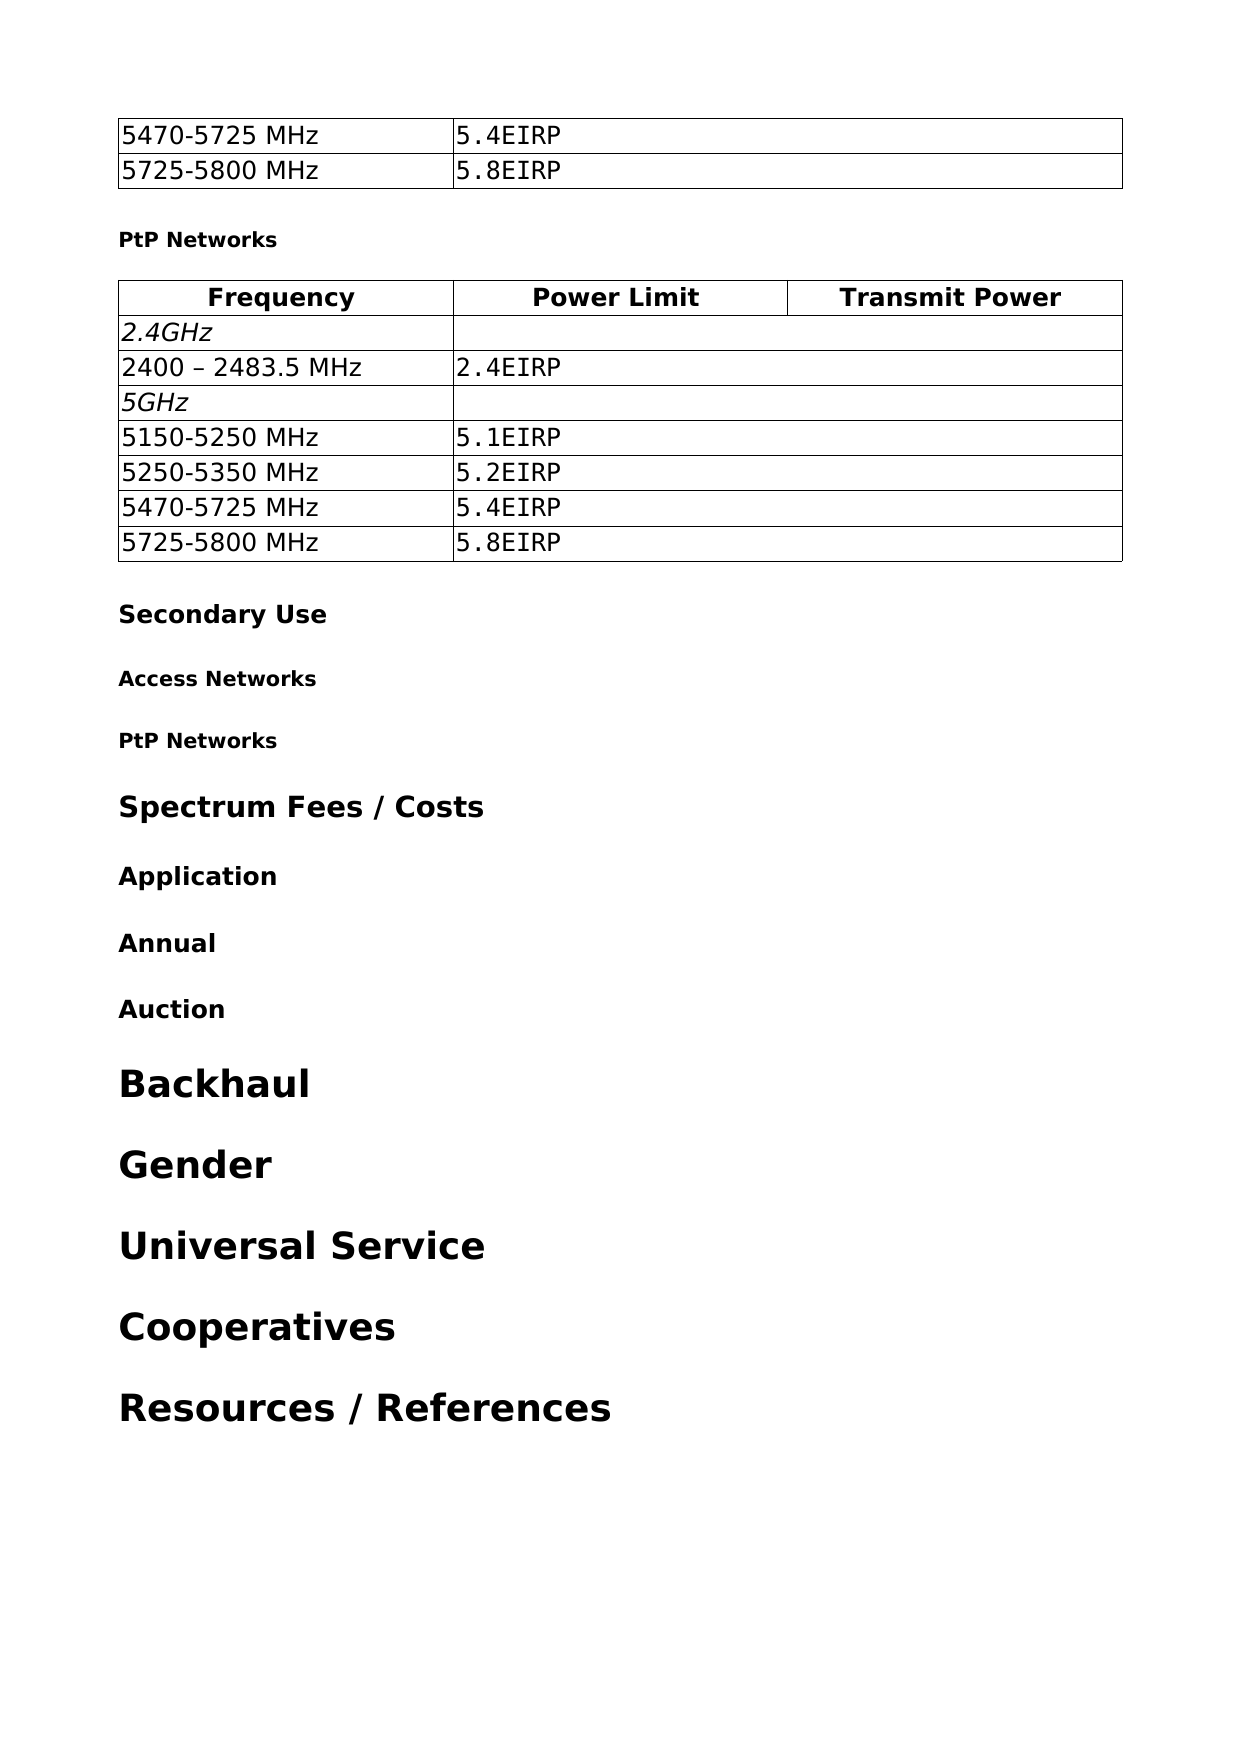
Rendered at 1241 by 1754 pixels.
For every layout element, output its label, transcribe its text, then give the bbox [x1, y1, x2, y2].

table_cell [454, 316, 1122, 350]
subtitle Spectrum Fees / Costs [118, 791, 1122, 825]
table_header Power Limit [454, 281, 787, 315]
table_cell [454, 386, 1122, 420]
table_header Transmit Power [788, 281, 1122, 315]
table_cell 5.8EIRP [454, 527, 1122, 561]
table_cell 2400 – 2483.5 MHz [119, 351, 453, 385]
table_cell 5250-5350 MHz [119, 456, 453, 490]
subtitle Backhaul [118, 1062, 1122, 1106]
subtitle Secondary Use [118, 601, 1122, 630]
table_cell 5.4EIRP [454, 119, 1122, 153]
subtitle Access Networks [118, 667, 1122, 691]
table_cell 2.4EIRP [454, 351, 1122, 385]
table_cell 5725-5800 MHz [119, 527, 453, 561]
table_cell 5725-5800 MHz [119, 154, 453, 188]
subtitle Annual [118, 929, 1122, 958]
table_header Frequency [119, 281, 453, 315]
table_cell 2.4GHz [119, 316, 453, 350]
table_cell 5150-5250 MHz [119, 421, 453, 455]
table_cell 5.4EIRP [454, 491, 1122, 526]
table_cell 5470-5725 MHz [119, 119, 453, 153]
subtitle Application [118, 862, 1122, 891]
subtitle PtP Networks [118, 228, 1122, 252]
table_cell 5.1EIRP [454, 421, 1122, 455]
subtitle Resources / References [118, 1387, 1122, 1430]
subtitle Universal Service [118, 1224, 1122, 1268]
subtitle Cooperatives [118, 1306, 1122, 1349]
subtitle PtP Networks [118, 729, 1122, 753]
table_cell 5.8EIRP [454, 154, 1122, 188]
subtitle Auction [118, 996, 1122, 1025]
table_cell 5470-5725 MHz [119, 491, 453, 526]
table_cell 5.2EIRP [454, 456, 1122, 490]
subtitle Gender [118, 1143, 1122, 1187]
table_cell 5GHz [119, 386, 453, 420]
